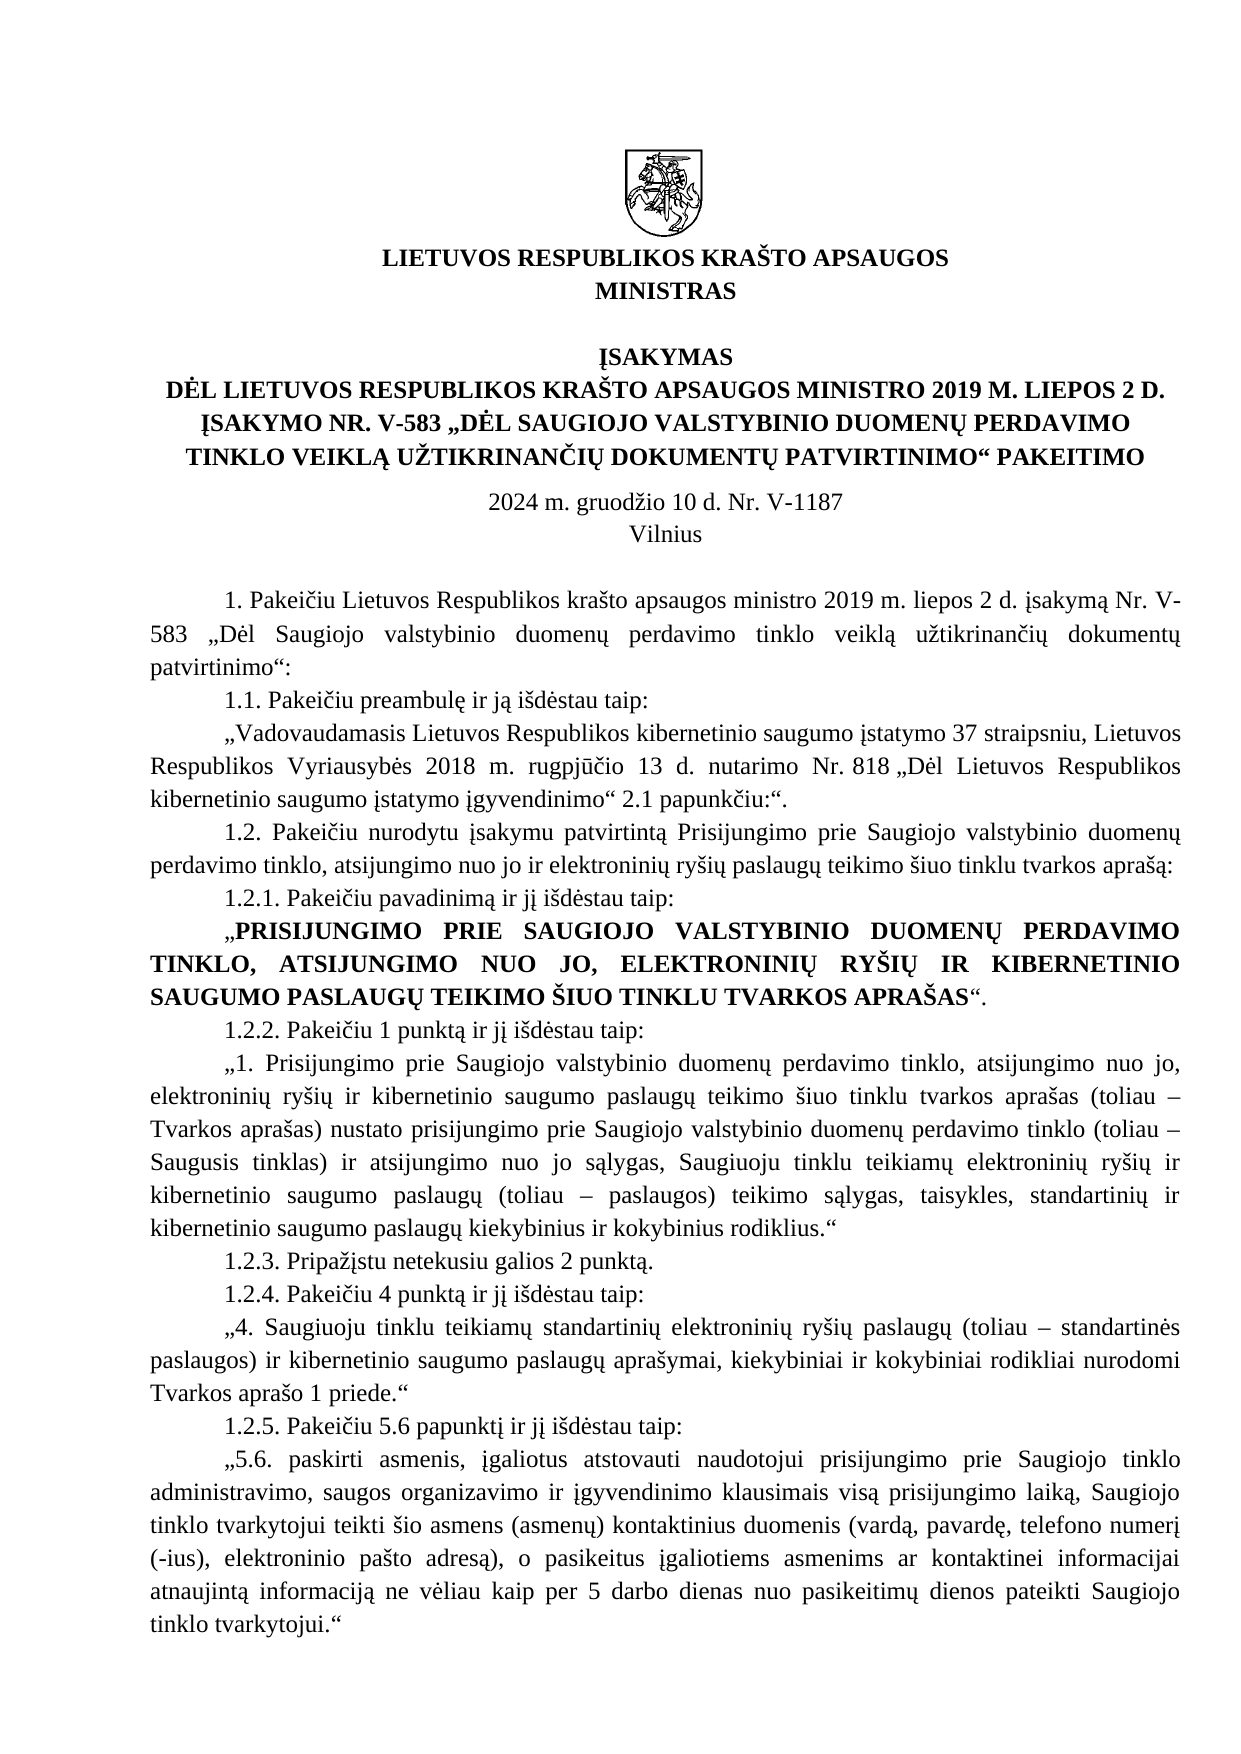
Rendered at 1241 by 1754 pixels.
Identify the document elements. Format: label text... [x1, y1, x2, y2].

text 1.1. Pakeičiu preambulę ir ją išdėstau taip: [150, 685, 1181, 713]
text ministras [150, 276, 1181, 305]
text lietuvos respublikos krašto apsaugos [150, 243, 1181, 272]
text 1.2.5. Pakeičiu 5.6 papunktį ir jį išdėstau taip: [150, 1411, 1181, 1440]
text 2024 m. gruodžio 10 d. Nr. V-1187 [150, 487, 1181, 515]
text 1.2.3. Pripažįstu netekusiu galios 2 punktą. [150, 1246, 1181, 1275]
text 1.2.4. Pakeičiu 4 punktą ir jį išdėstau taip: [150, 1279, 1181, 1308]
text 1.2. Pakeičiu nurodytu įsakymu patvirtintą Prisijungimo prie Saugiojo valstybinio duomenų perdavimo tinklo, atsijungimo nuo jo ir elektroninių ryšių paslaugų teikimo šiuo tinklu tvarkos aprašą: [150, 817, 1181, 878]
text „4. Saugiuoju tinklu teikiamų standartinių elektroninių ryšių paslaugų (toliau – standartinės paslaugos) ir kibernetinio saugumo paslaugų aprašymai, kiekybiniai ir kokybiniai rodikliai nurodomi Tvarkos aprašo 1 priede.“ [150, 1312, 1181, 1407]
text „PRISIJUNGIMO PRIE SAUGIOJO VALSTYBINIO DUOMENŲ PERDAVIMO TINKLO, ATSIJUNGIMO NUO JO, ELEKTRONINIŲ RYŠIŲ IR KIBERNETINIO SAUGUMO PASLAUGŲ TEIKIMO ŠIUO TINKLU TVARKOS APRAŠAS“. [150, 916, 1181, 1011]
text „Vadovaudamasis Lietuvos Respublikos kibernetinio saugumo įstatymo 37 straipsniu, Lietuvos Respublikos Vyriausybės 2018 m. rugpjūčio 13 d. nutarimo Nr. 818 „Dėl Lietuvos Respublikos kibernetinio saugumo įstatymo įgyvendinimo“ 2.1 papunkčiu:“. [150, 718, 1181, 812]
text ĮSAKYMAS [150, 342, 1181, 371]
text Vilnius [150, 519, 1181, 548]
text DĖL LIETUVOS RESPUBLIKOS KRAŠTO APSAUGOS MINISTRO 2019 M. LIEPOS 2 D. ĮSAKYMO NR. V-583 „DĖL SAUGIOJO VALSTYBINIO DUOMENŲ PERDAVIMO TINKLO VEIKLĄ UŽTIKRINANČIŲ DOKUMENTŲ PATVIRTINIMO“ PAKEITIMO [150, 376, 1181, 470]
text 1.2.1. Pakeičiu pavadinimą ir jį išdėstau taip: [150, 883, 1181, 912]
text 1.2.2. Pakeičiu 1 punktą ir jį išdėstau taip: [150, 1015, 1181, 1044]
text „5.6. paskirti asmenis, įgaliotus atstovauti naudotojui prisijungimo prie Saugiojo tinklo administravimo, saugos organizavimo ir įgyvendinimo klausimais visą prisijungimo laiką, Saugiojo tinklo tvarkytojui teikti šio asmens (asmenų) kontaktinius duomenis (vardą, pavardę, telefono numerį (-ius), elektroninio pašto adresą), o pasikeitus įgaliotiems asmenims ar kontaktinei informacijai atnaujintą informaciją ne vėliau kaip per 5 darbo dienas nuo pasikeitimų dienos pateikti Saugiojo tinklo tvarkytojui.“ [150, 1444, 1181, 1638]
text 1. Pakeičiu Lietuvos Respublikos krašto apsaugos ministro 2019 m. liepos 2 d. įsakymą Nr. V-583 „Dėl Saugiojo valstybinio duomenų perdavimo tinklo veiklą užtikrinančių dokumentų patvirtinimo“: [150, 586, 1181, 680]
text „1. Prisijungimo prie Saugiojo valstybinio duomenų perdavimo tinklo, atsijungimo nuo jo, elektroninių ryšių ir kibernetinio saugumo paslaugų teikimo šiuo tinklu tvarkos aprašas (toliau – Tvarkos aprašas) nustato prisijungimo prie Saugiojo valstybinio duomenų perdavimo tinklo (toliau – Saugusis tinklas) ir atsijungimo nuo jo sąlygas, Saugiuoju tinklu teikiamų elektroninių ryšių ir kibernetinio saugumo paslaugų (toliau – paslaugos) teikimo sąlygas, taisykles, standartinių ir kibernetinio saugumo paslaugų kiekybinius ir kokybinius rodiklius.“ [150, 1048, 1181, 1242]
